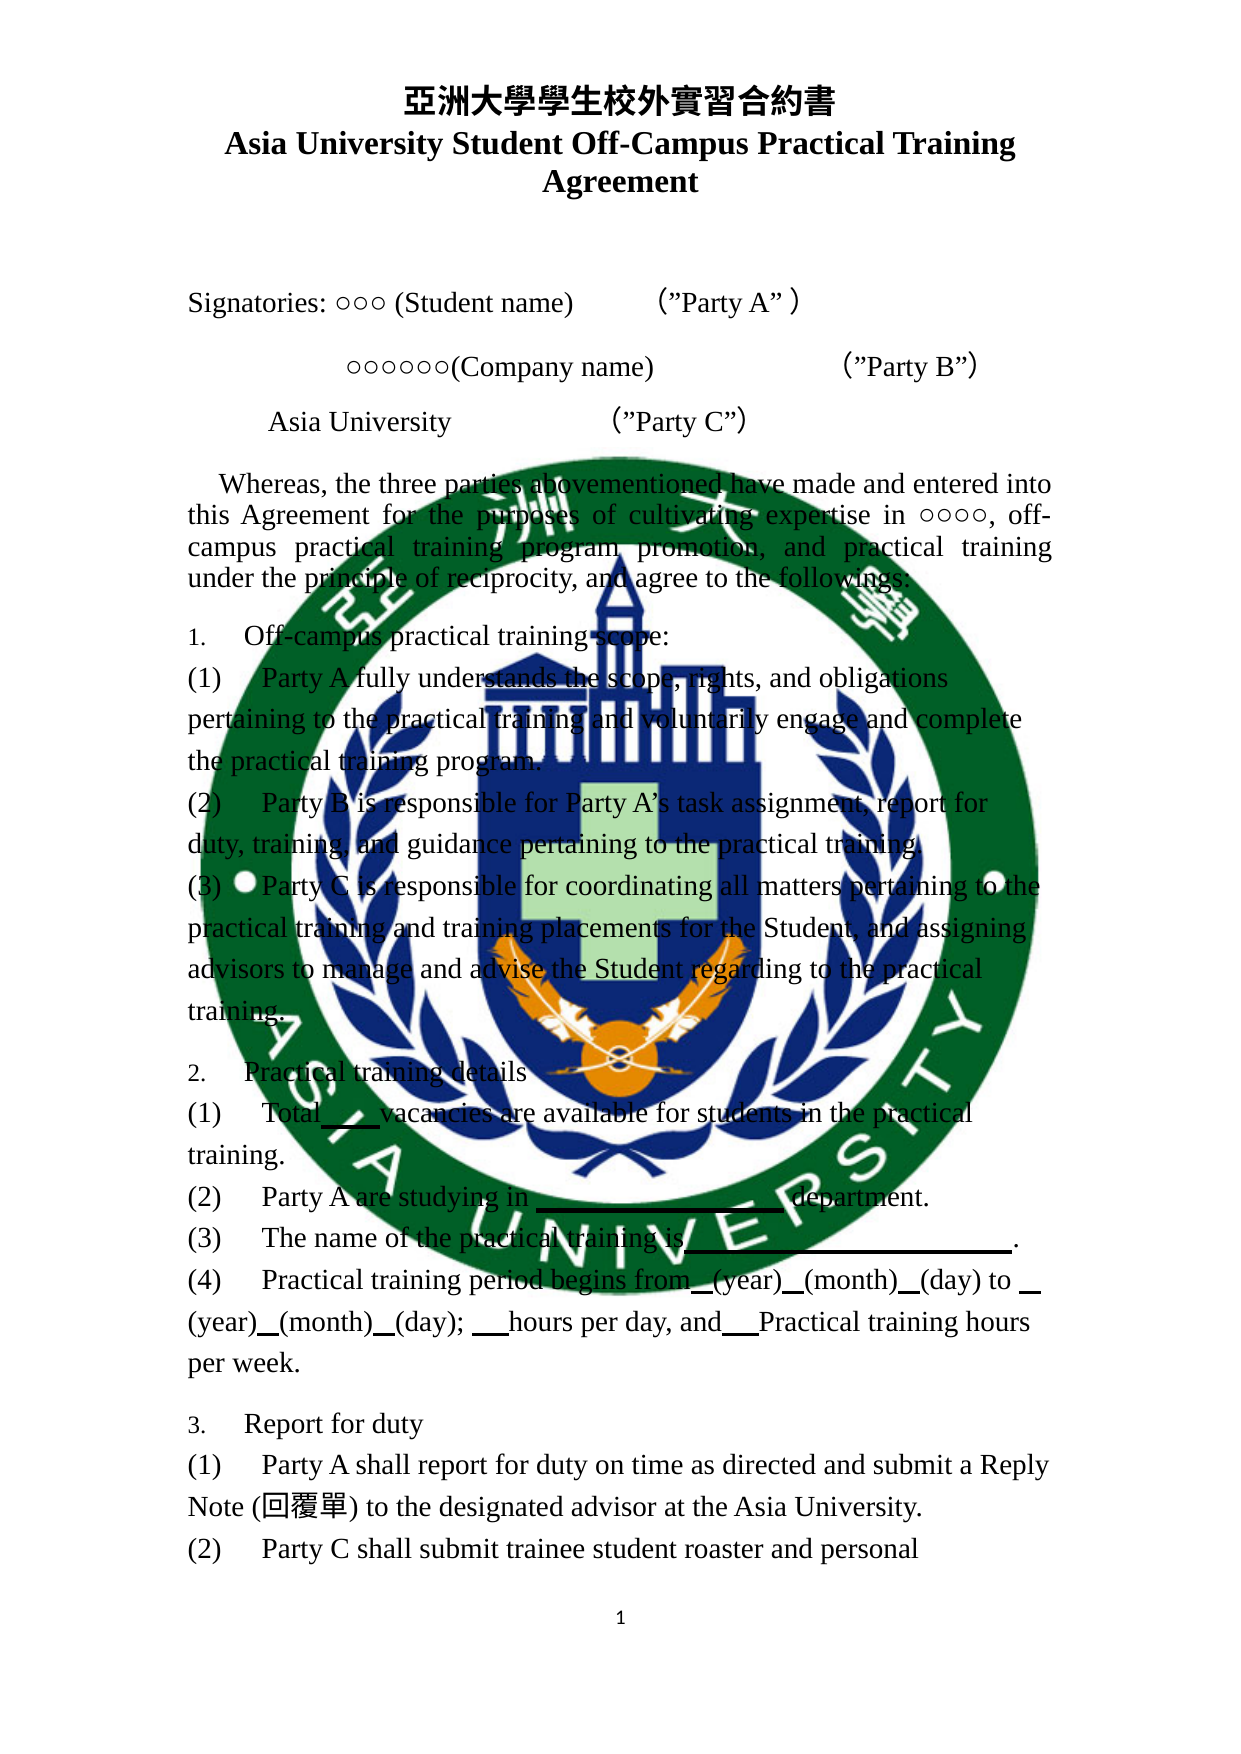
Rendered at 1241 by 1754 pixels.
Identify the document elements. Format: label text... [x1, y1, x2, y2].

list Practical training period begins from (year) (month) (day) to (year) (month) (day); hours per day, and Practical training hours per week. [187, 1256, 1050, 1381]
text ○○○○○○(Company name) （”Party B”） [337, 342, 1053, 385]
text Signatories: ○○○ (Student name) （”Party A” ） [187, 279, 1053, 321]
text Asia University Student Off-Campus Practical Training Agreement [187, 123, 1053, 200]
list Report for duty [187, 1400, 1053, 1441]
list Party C shall submit trainee student roaster and personal [187, 1525, 1050, 1566]
text Asia University （”Party C”） [187, 406, 1053, 437]
text 亞洲大學學生校外實習合約書 [187, 75, 1053, 123]
list Party A shall report for duty on time as directed and submit a Reply Note (回覆單) to the designated advisor at the Asia University. [187, 1441, 1050, 1525]
